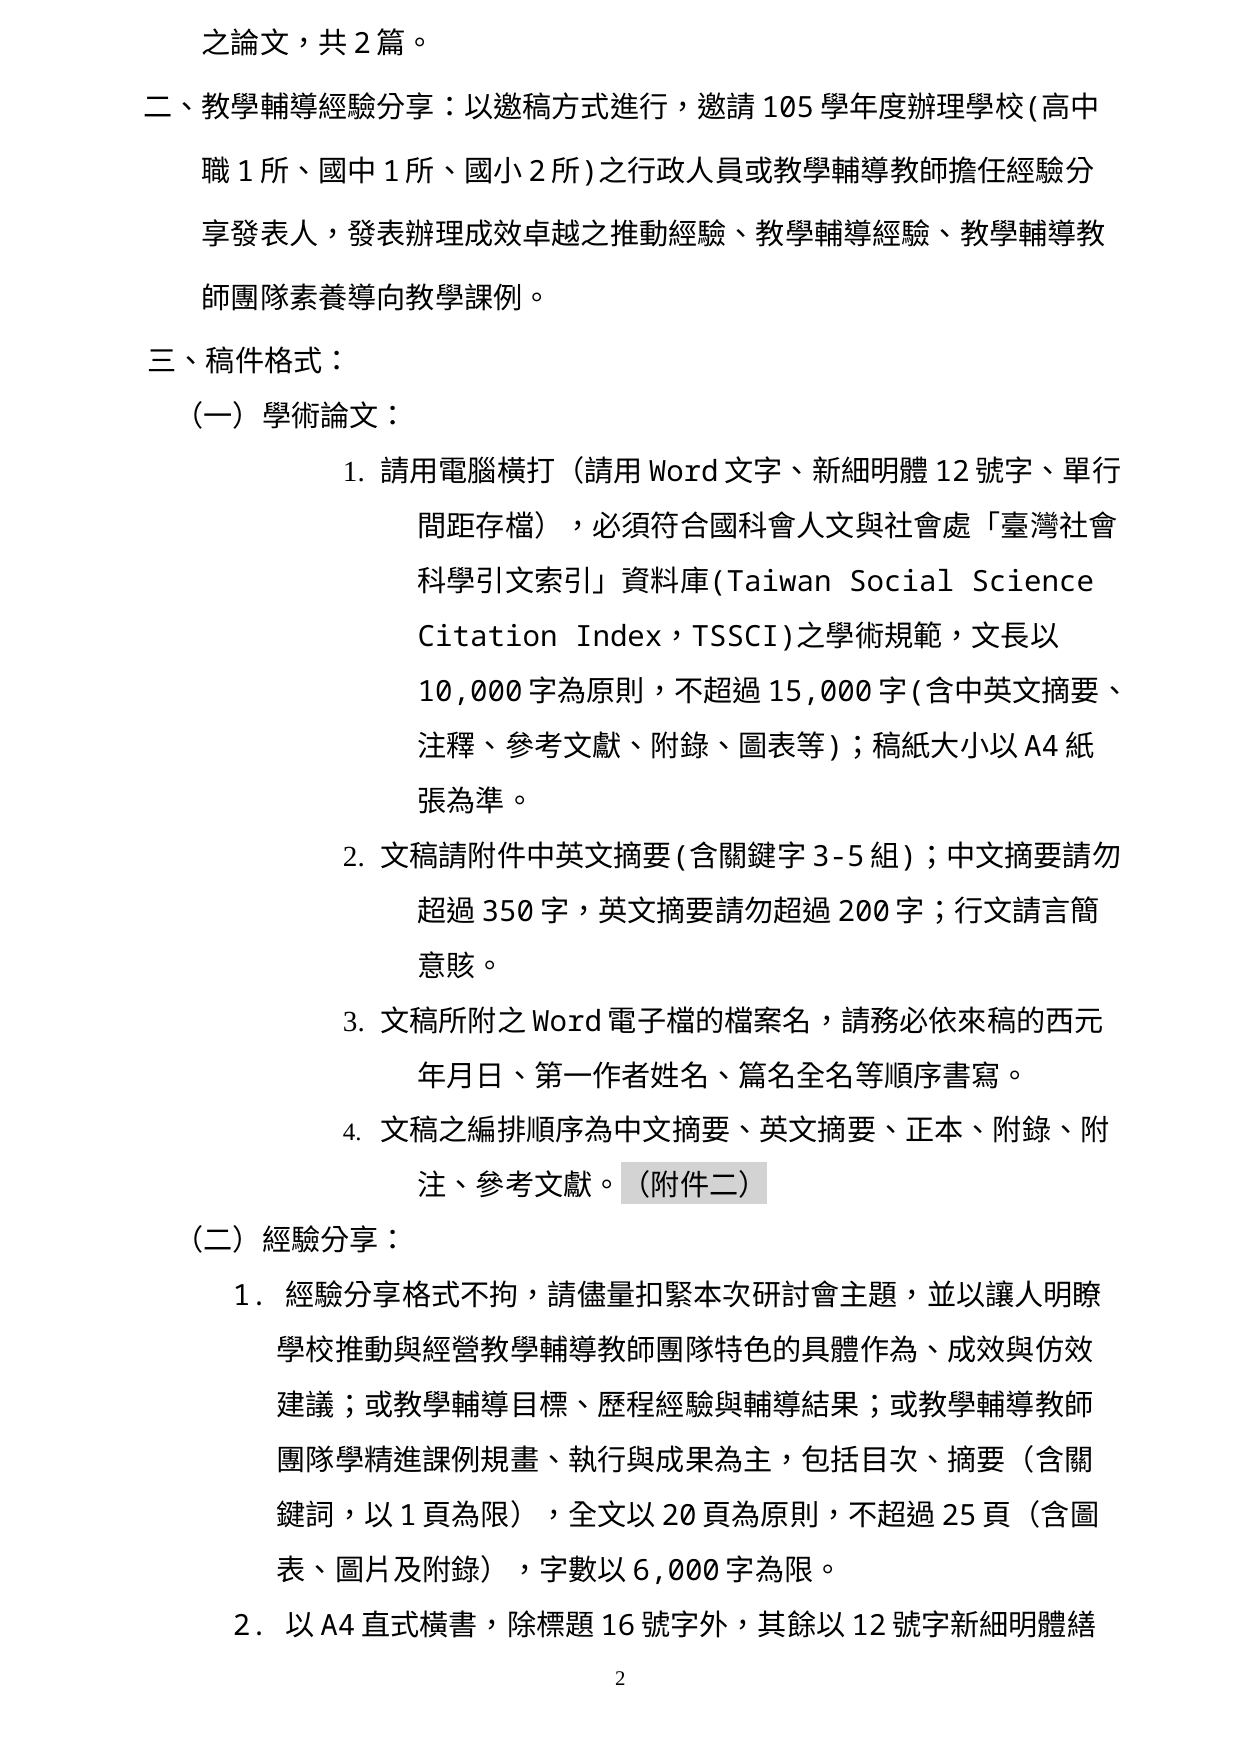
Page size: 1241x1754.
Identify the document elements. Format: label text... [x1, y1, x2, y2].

text （一）學術論文： [174, 392, 1122, 435]
text （二）經驗分享： [174, 1217, 1122, 1259]
list 文稿之編排順序為中文摘要、英文摘要、正本、附錄、附注、參考文獻。（附件二） [343, 1107, 1122, 1204]
text 之論文，共2篇。 [143, 20, 1122, 62]
list 文稿所附之Word電子檔的檔案名，請務必依來稿的西元年月日、第一作者姓名、篇名全名等順序書寫。 [343, 997, 1122, 1094]
text 二、教學輔導經驗分享：以邀稿方式進行，邀請105學年度辦理學校(高中職1所、國中1所、國小2所)之行政人員或教學輔導教師擔任經驗分享發表人，發表辦理成效卓越之推動經驗、教學輔導經驗、教學輔導教師團隊素養導向教學課例。 [143, 84, 1122, 316]
list 文稿請附件中英文摘要(含關鍵字3-5組)；中文摘要請勿超過350字，英文摘要請勿超過200字；行文請言簡意賅。 [343, 832, 1122, 984]
list 請用電腦橫打（請用Word文字、新細明體12號字、單行間距存檔），必須符合國科會人文與社會處「臺灣社會科學引文索引」資料庫(Taiwan Social Science Citation Index，TSSCI)之學術規範，文長以10,000字為原則，不超過15,000字(含中英文摘要、注釋、參考文獻、附錄、圖表等)；稿紙大小以A4紙張為準。 [343, 447, 1122, 819]
text 三、稿件格式： [118, 338, 1122, 380]
text 2. 以A4直式橫書，除標題16號字外，其餘以12號字新細明體繕 [233, 1601, 1122, 1644]
text 1. 經驗分享格式不拘，請儘量扣緊本次研討會主題，並以讓人明瞭學校推動與經營教學輔導教師團隊特色的具體作為、成效與仿效建議；或教學輔導目標、歷程經驗與輔導結果；或教學輔導教師團隊學精進課例規畫、執行與成果為主，包括目次、摘要（含關鍵詞，以1頁為限），全文以20頁為原則，不超過25頁（含圖表、圖片及附錄），字數以6,000字為限。 [233, 1272, 1122, 1589]
